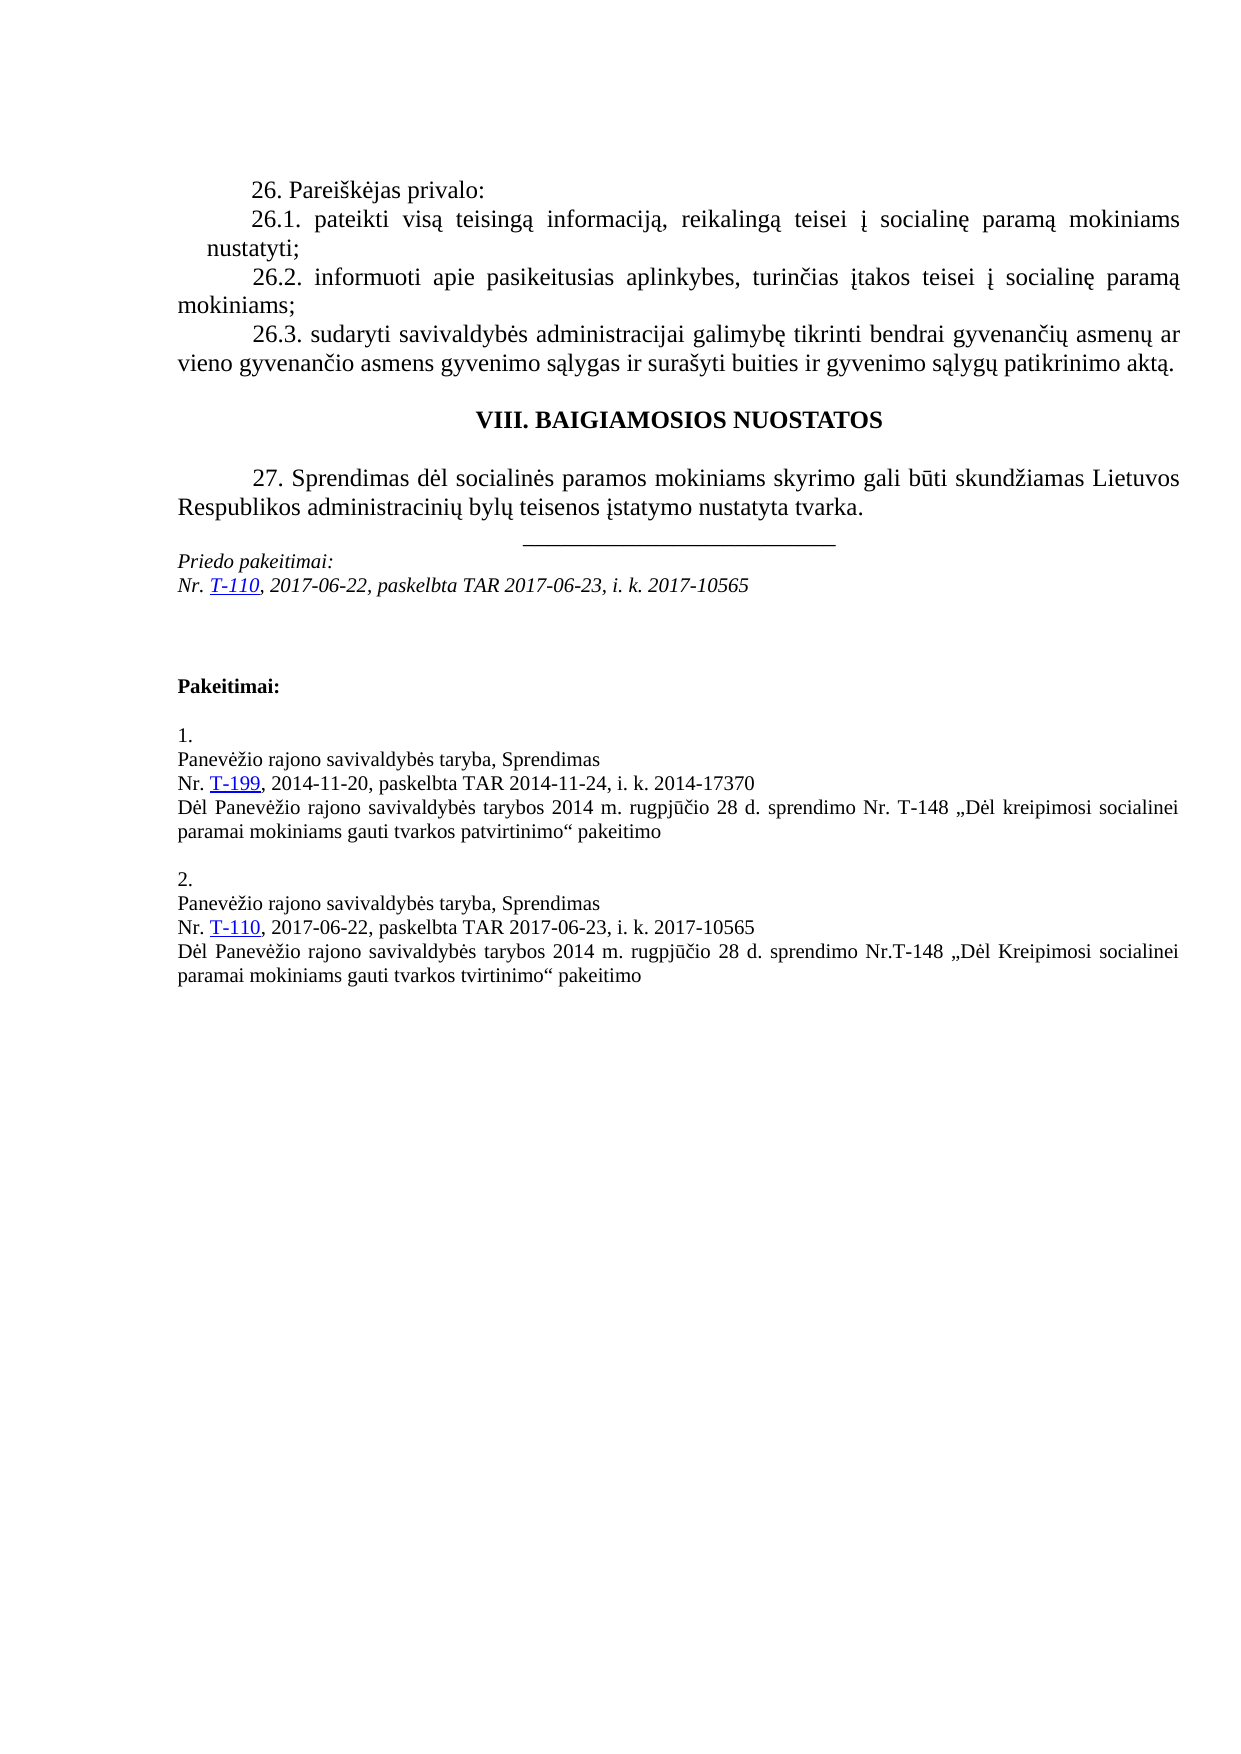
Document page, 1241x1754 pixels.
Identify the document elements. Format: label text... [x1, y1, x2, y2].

text 26.1. pateikti visą teisingą informaciją, reikalingą teisei į socialinę paramą mokiniams nustatyti; [207, 204, 1181, 262]
text Nr. T-110, 2017-06-22, paskelbta TAR 2017-06-23, i. k. 2017-10565 [177, 915, 1181, 939]
text 26.3. sudaryti savivaldybės administracijai galimybę tikrinti bendrai gyvenančių asmenų ar vieno gyvenančio asmens gyvenimo sąlygas ir surašyti buities ir gyvenimo sąlygų patikrinimo aktą. [177, 319, 1181, 377]
text Panevėžio rajono savivaldybės taryba, Sprendimas [177, 891, 1181, 915]
text Nr. T-199, 2014-11-20, paskelbta TAR 2014-11-24, i. k. 2014-17370 [177, 771, 1181, 795]
text _________________________ [177, 521, 1181, 549]
text Panevėžio rajono savivaldybės taryba, Sprendimas [177, 747, 1181, 771]
text Dėl Panevėžio rajono savivaldybės tarybos 2014 m. rugpjūčio 28 d. sprendimo Nr.T-148 „Dėl Kreipimosi socialinei paramai mokiniams gauti tvarkos tvirtinimo“ pakeitimo [177, 939, 1181, 987]
text Dėl Panevėžio rajono savivaldybės tarybos 2014 m. rugpjūčio 28 d. sprendimo Nr. T-148 „Dėl kreipimosi socialinei paramai mokiniams gauti tvarkos patvirtinimo“ pakeitimo [177, 795, 1181, 843]
text 27. Sprendimas dėl socialinės paramos mokiniams skyrimo gali būti skundžiamas Lietuvos Respublikos administracinių bylų teisenos įstatymo nustatyta tvarka. [177, 463, 1181, 521]
text VIII. BAIGIAMOSIOS NUOSTATOS [177, 406, 1181, 434]
text 26. Pareiškėjas privalo: [207, 176, 1181, 204]
text Priedo pakeitimai: [177, 549, 1181, 573]
text 1. [177, 722, 1181, 747]
text 2. [177, 867, 1181, 891]
text Nr. T-110, 2017-06-22, paskelbta TAR 2017-06-23, i. k. 2017-10565 [177, 573, 1181, 597]
text Pakeitimai: [177, 674, 1181, 698]
text 26.2. informuoti apie pasikeitusias aplinkybes, turinčias įtakos teisei į socialinę paramą mokiniams; [177, 262, 1181, 319]
